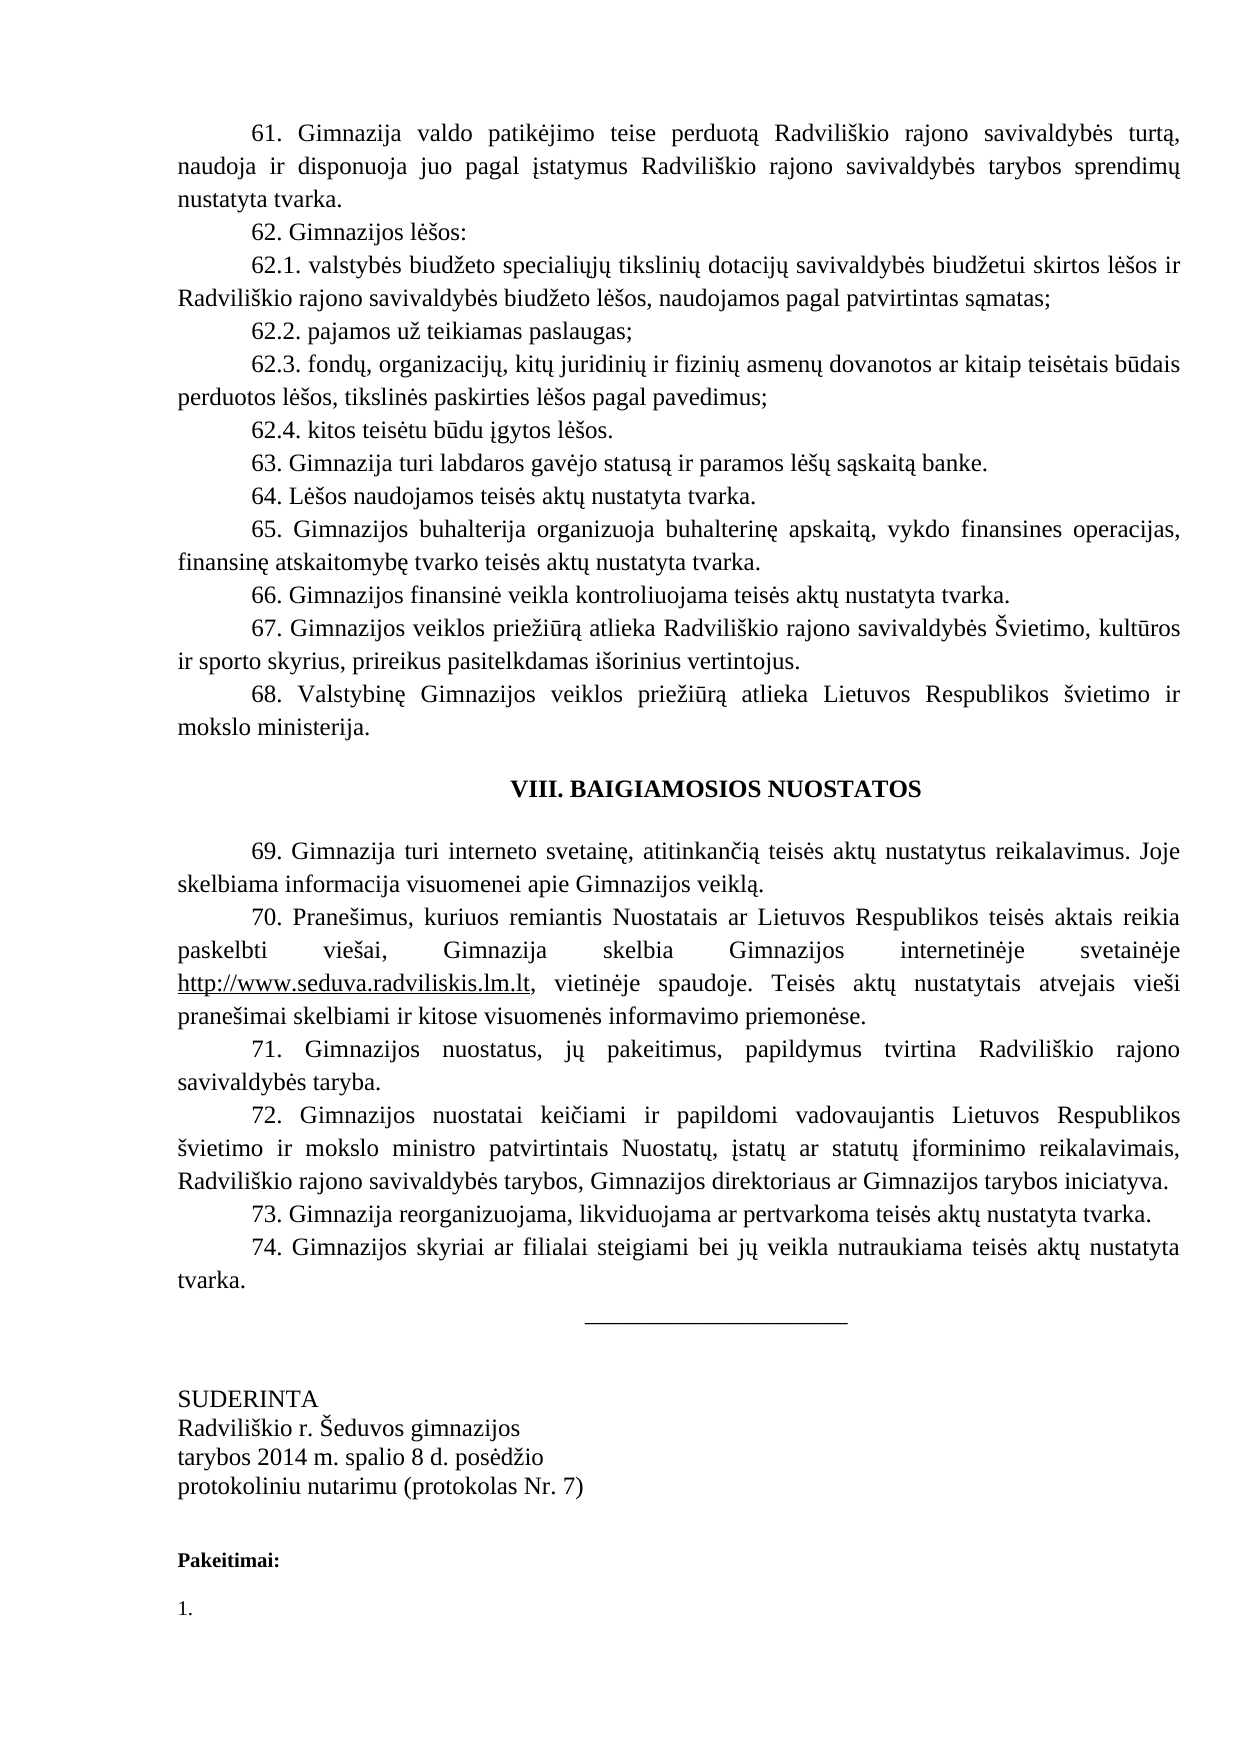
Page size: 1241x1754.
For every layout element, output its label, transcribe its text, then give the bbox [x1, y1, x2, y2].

text 66. Gimnazijos finansinė veikla kontroliuojama teisės aktų nustatyta tvarka. [177, 580, 1181, 609]
text 64. Lėšos naudojamos teisės aktų nustatyta tvarka. [177, 481, 1181, 510]
text 72. Gimnazijos nuostatai keičiami ir papildomi vadovaujantis Lietuvos Respublikos švietimo ir mokslo ministro patvirtintais Nuostatų, įstatų ar statutų įforminimo reikalavimais, Radviliškio rajono savivaldybės tarybos, Gimnazijos direktoriaus ar Gimnazijos tarybos iniciatyva. [177, 1100, 1181, 1195]
text 62. Gimnazijos lėšos: [177, 217, 1181, 246]
text Radviliškio r. Šeduvos gimnazijos [177, 1413, 1181, 1442]
text 73. Gimnazija reorganizuojama, likviduojama ar pertvarkoma teisės aktų nustatyta tvarka. [177, 1199, 1181, 1228]
text 62.2. pajamos už teikiamas paslaugas; [177, 316, 1181, 345]
text 74. Gimnazijos skyriai ar filialai steigiami bei jų veikla nutraukiama teisės aktų nustatyta tvarka. [177, 1232, 1181, 1294]
text 65. Gimnazijos buhalterija organizuoja buhalterinę apskaitą, vykdo finansines operacijas, finansinę atskaitomybę tvarko teisės aktų nustatyta tvarka. [177, 514, 1181, 576]
text 68. Valstybinę Gimnazijos veiklos priežiūrą atlieka Lietuvos Respublikos švietimo ir mokslo ministerija. [177, 679, 1181, 741]
text 71. Gimnazijos nuostatus, jų pakeitimus, papildymus tvirtina Radviliškio rajono savivaldybės taryba. [177, 1034, 1181, 1096]
text 69. Gimnazija turi interneto svetainę, atitinkančią teisės aktų nustatytus reikalavimus. Joje skelbiama informacija visuomenei apie Gimnazijos veiklą. [177, 836, 1181, 898]
text _____________________ [177, 1298, 1181, 1327]
text SUDERINTA [177, 1384, 1181, 1413]
text VIII. BAIGIAMOSIOS NUOSTATOS [177, 774, 1181, 803]
text 67. Gimnazijos veiklos priežiūrą atlieka Radviliškio rajono savivaldybės Švietimo, kultūros ir sporto skyrius, prireikus pasitelkdamas išorinius vertintojus. [177, 613, 1181, 675]
text protokoliniu nutarimu (protokolas Nr. 7) [177, 1471, 1181, 1499]
text 1. [177, 1596, 1181, 1620]
text 62.4. kitos teisėtu būdu įgytos lėšos. [177, 415, 1181, 444]
text 62.3. fondų, organizacijų, kitų juridinių ir fizinių asmenų dovanotos ar kitaip teisėtais būdais perduotos lėšos, tikslinės paskirties lėšos pagal pavedimus; [177, 349, 1181, 411]
text Pakeitimai: [177, 1548, 1181, 1572]
text 62.1. valstybės biudžeto specialiųjų tikslinių dotacijų savivaldybės biudžetui skirtos lėšos ir Radviliškio rajono savivaldybės biudžeto lėšos, naudojamos pagal patvirtintas sąmatas; [177, 250, 1181, 312]
text 70. Pranešimus, kuriuos remiantis Nuostatais ar Lietuvos Respublikos teisės aktais reikia paskelbti viešai, Gimnazija skelbia Gimnazijos internetinėje svetainėje http://www.seduva.radviliskis.lm.lt, vietinėje spaudoje. Teisės aktų nustatytais atvejais vieši pranešimai skelbiami ir kitose visuomenės informavimo priemonėse. [177, 902, 1181, 1030]
text 63. Gimnazija turi labdaros gavėjo statusą ir paramos lėšų sąskaitą banke. [177, 448, 1181, 477]
text 61. Gimnazija valdo patikėjimo teise perduotą Radviliškio rajono savivaldybės turtą, naudoja ir disponuoja juo pagal įstatymus Radviliškio rajono savivaldybės tarybos sprendimų nustatyta tvarka. [177, 118, 1181, 213]
text tarybos 2014 m. spalio 8 d. posėdžio [177, 1442, 1181, 1471]
